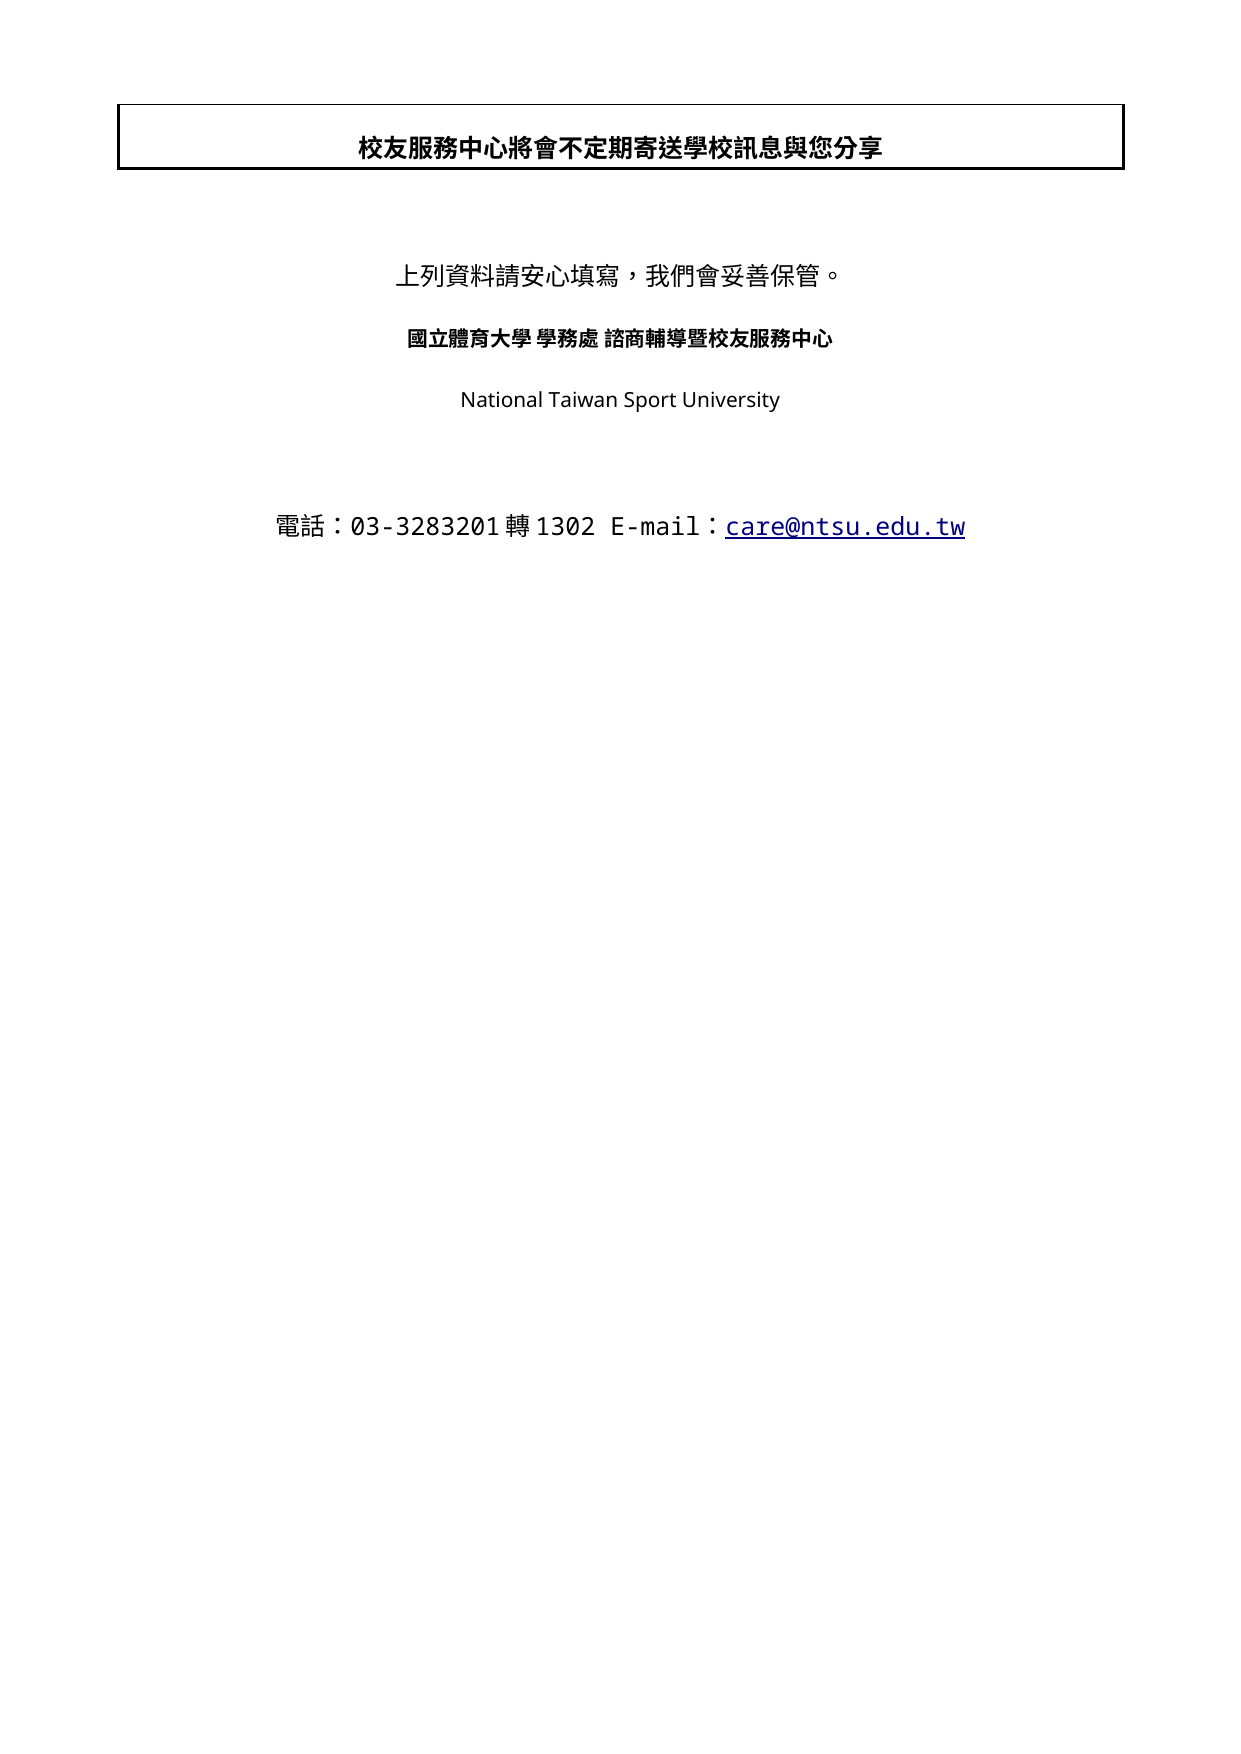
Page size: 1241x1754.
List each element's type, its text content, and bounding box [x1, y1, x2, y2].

text 上列資料請安心填寫，我們會妥善保管。 [118, 233, 1122, 295]
text 國立體育大學 學務處 諮商輔導暨校友服務中心 [118, 295, 1122, 358]
table_cell 校友服務中心將會不定期寄送學校訊息與您分享 [120, 105, 1122, 167]
text 電話：03-3283201轉1302 E-mail：care@ntsu.edu.tw [118, 483, 1122, 545]
text National Taiwan Sport University [118, 358, 1122, 420]
